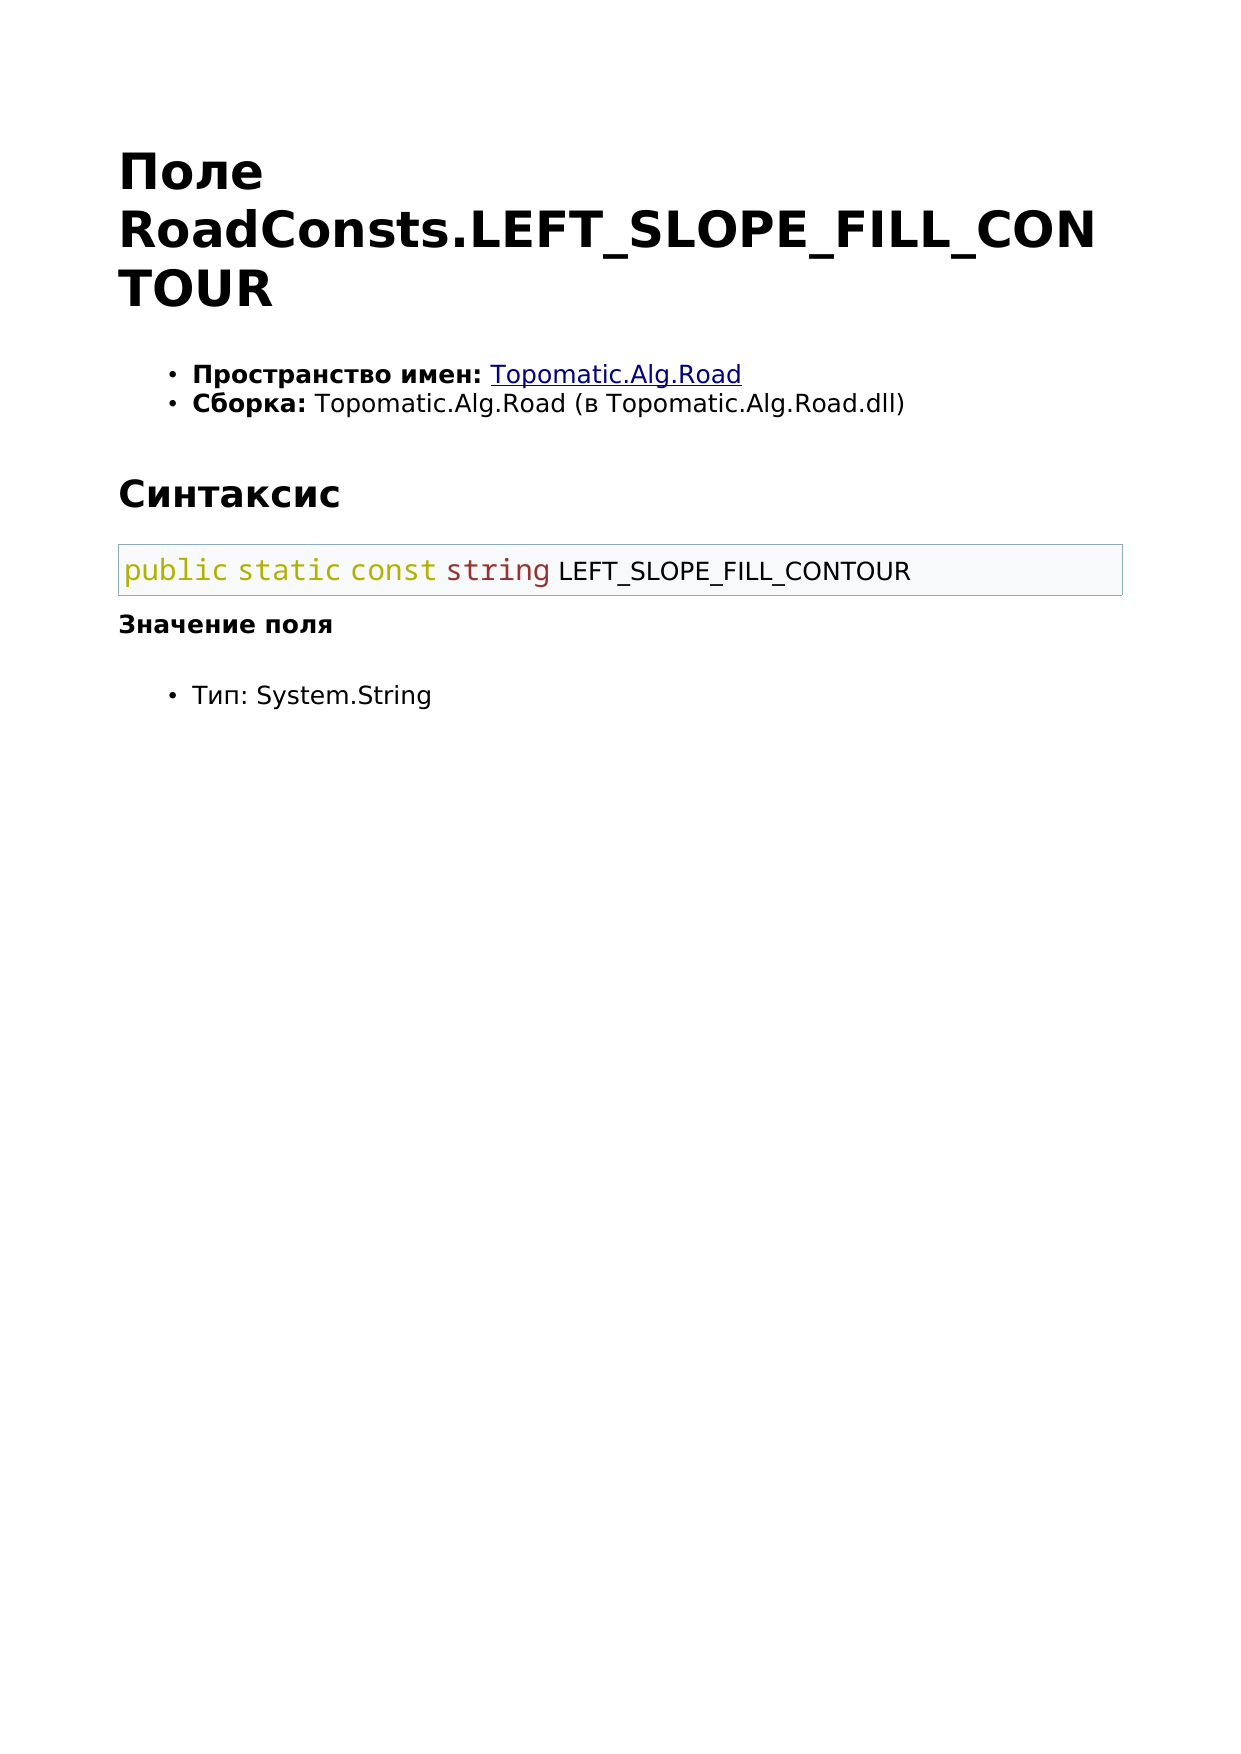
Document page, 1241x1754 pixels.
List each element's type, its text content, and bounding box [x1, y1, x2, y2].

table_header public static const string LEFT_SLOPE_FILL_CONTOUR [119, 545, 1122, 595]
list Пространство имен: Topomatic.Alg.Road [177, 360, 1122, 389]
subtitle Синтаксис [118, 473, 1122, 516]
subtitle Поле RoadConsts.LEFT_SLOPE_FILL_CONTOUR [118, 143, 1122, 318]
text Значение поля [118, 610, 1122, 639]
list Тип: System.String [177, 681, 1122, 710]
list Сборка: Topomatic.Alg.Road (в Topomatic.Alg.Road.dll) [177, 389, 1122, 418]
